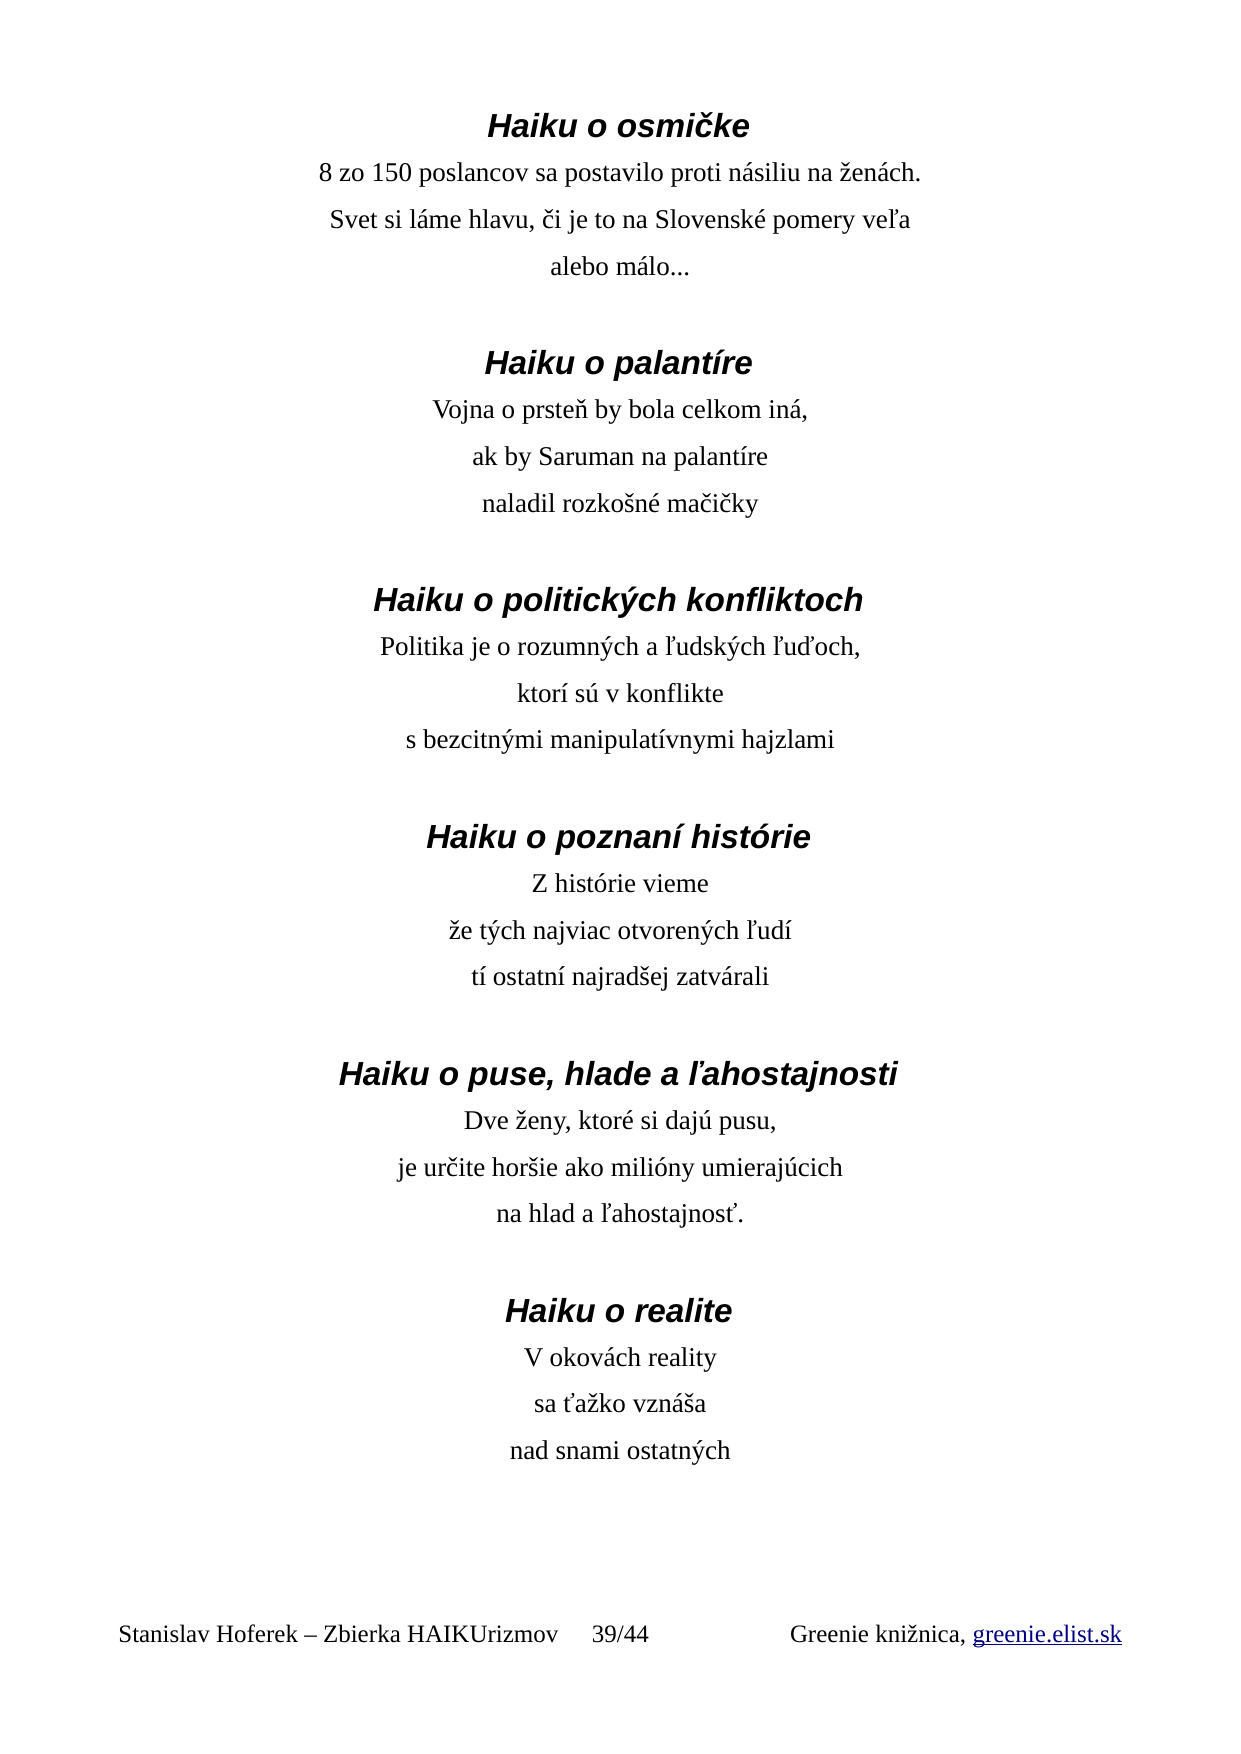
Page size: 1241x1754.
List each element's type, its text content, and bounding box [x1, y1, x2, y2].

text 8 zo 150 poslancov sa postavilo proti násiliu na ženách. [106, 156, 1134, 188]
text Politika je o rozumných a ľudských ľuďoch, [106, 630, 1134, 661]
text Dve ženy, ktoré si dajú pusu, [106, 1104, 1134, 1135]
subtitle Haiku o politických konfliktoch [106, 580, 1134, 618]
subtitle Haiku o osmičke [106, 106, 1134, 145]
text Svet si láme hlavu, či je to na Slovenské pomery veľa [106, 203, 1134, 234]
text na hlad a ľahostajnosť. [106, 1197, 1134, 1228]
text tí ostatní najradšej zatvárali [106, 960, 1134, 992]
subtitle Haiku o puse, hlade a ľahostajnosti [106, 1054, 1134, 1092]
text je určite horšie ako milióny umierajúcich [106, 1151, 1134, 1182]
text Z histórie vieme [106, 867, 1134, 898]
subtitle Haiku o poznaní histórie [106, 817, 1134, 855]
text naladil rozkošné mačičky [106, 487, 1134, 518]
text Vojna o prsteň by bola celkom iná, [106, 393, 1134, 424]
text ak by Saruman na palantíre [106, 440, 1134, 471]
text že tých najviac otvorených ľudí [106, 914, 1134, 945]
subtitle Haiku o realite [106, 1291, 1134, 1329]
text ktorí sú v konflikte [106, 677, 1134, 708]
text sa ťažko vznáša [106, 1387, 1134, 1419]
text alebo málo... [106, 250, 1134, 281]
text nad snami ostatných [106, 1434, 1134, 1465]
subtitle Haiku o palantíre [106, 343, 1134, 382]
text s bezcitnými manipulatívnymi hajzlami [106, 723, 1134, 755]
text V okovách reality [106, 1341, 1134, 1372]
